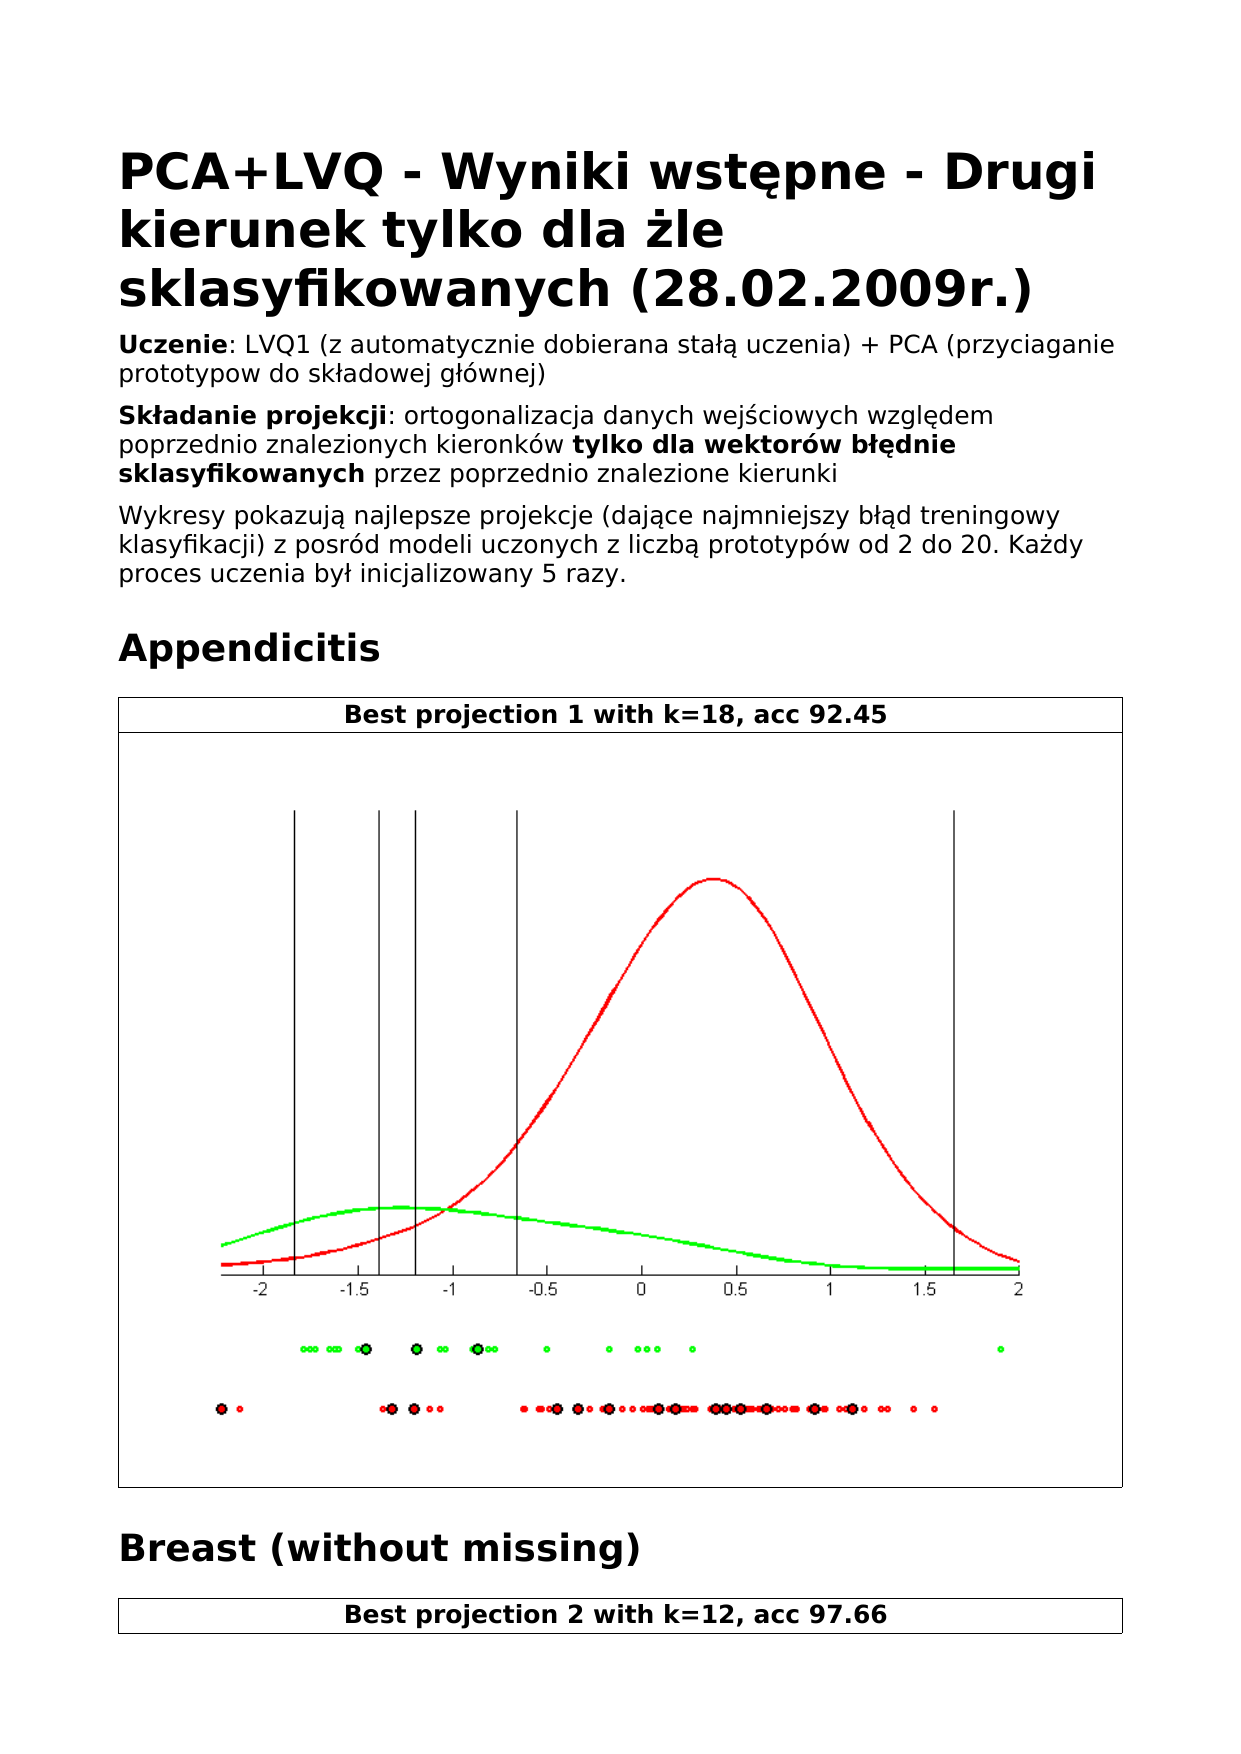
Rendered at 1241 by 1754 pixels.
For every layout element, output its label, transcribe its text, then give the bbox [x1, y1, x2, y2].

subtitle Appendicitis [118, 626, 1122, 670]
subtitle Breast (without missing) [118, 1527, 1122, 1570]
subtitle PCA+LVQ - Wyniki wstępne - Drugi kierunek tylko dla żle sklasyfikowanych (28.02.2009r.) [118, 143, 1122, 318]
table_header Best projection 1 with k=18, acc 92.45 [119, 698, 1122, 732]
text Wykresy pokazują najlepsze projekcje (dające najmniejszy błąd treningowy klasyfikacji) z posród modeli uczonych z liczbą prototypów od 2 do 20. Każdy proces uczenia był inicjalizowany 5 razy. [118, 501, 1122, 589]
text Uczenie: LVQ1 (z automatycznie dobierana stałą uczenia) + PCA (przyciaganie prototypow do składowej głównej) [118, 330, 1122, 389]
text Składanie projekcji: ortogonalizacja danych wejściowych względem poprzednio znalezionych kieronków tylko dla wektorów błędnie sklasyfikowanych przez poprzednio znalezione kierunki [118, 401, 1122, 489]
table_cell [119, 733, 1122, 1487]
table_header Best projection 2 with k=12, acc 97.66 [119, 1599, 1122, 1633]
picture [121, 735, 1120, 1484]
